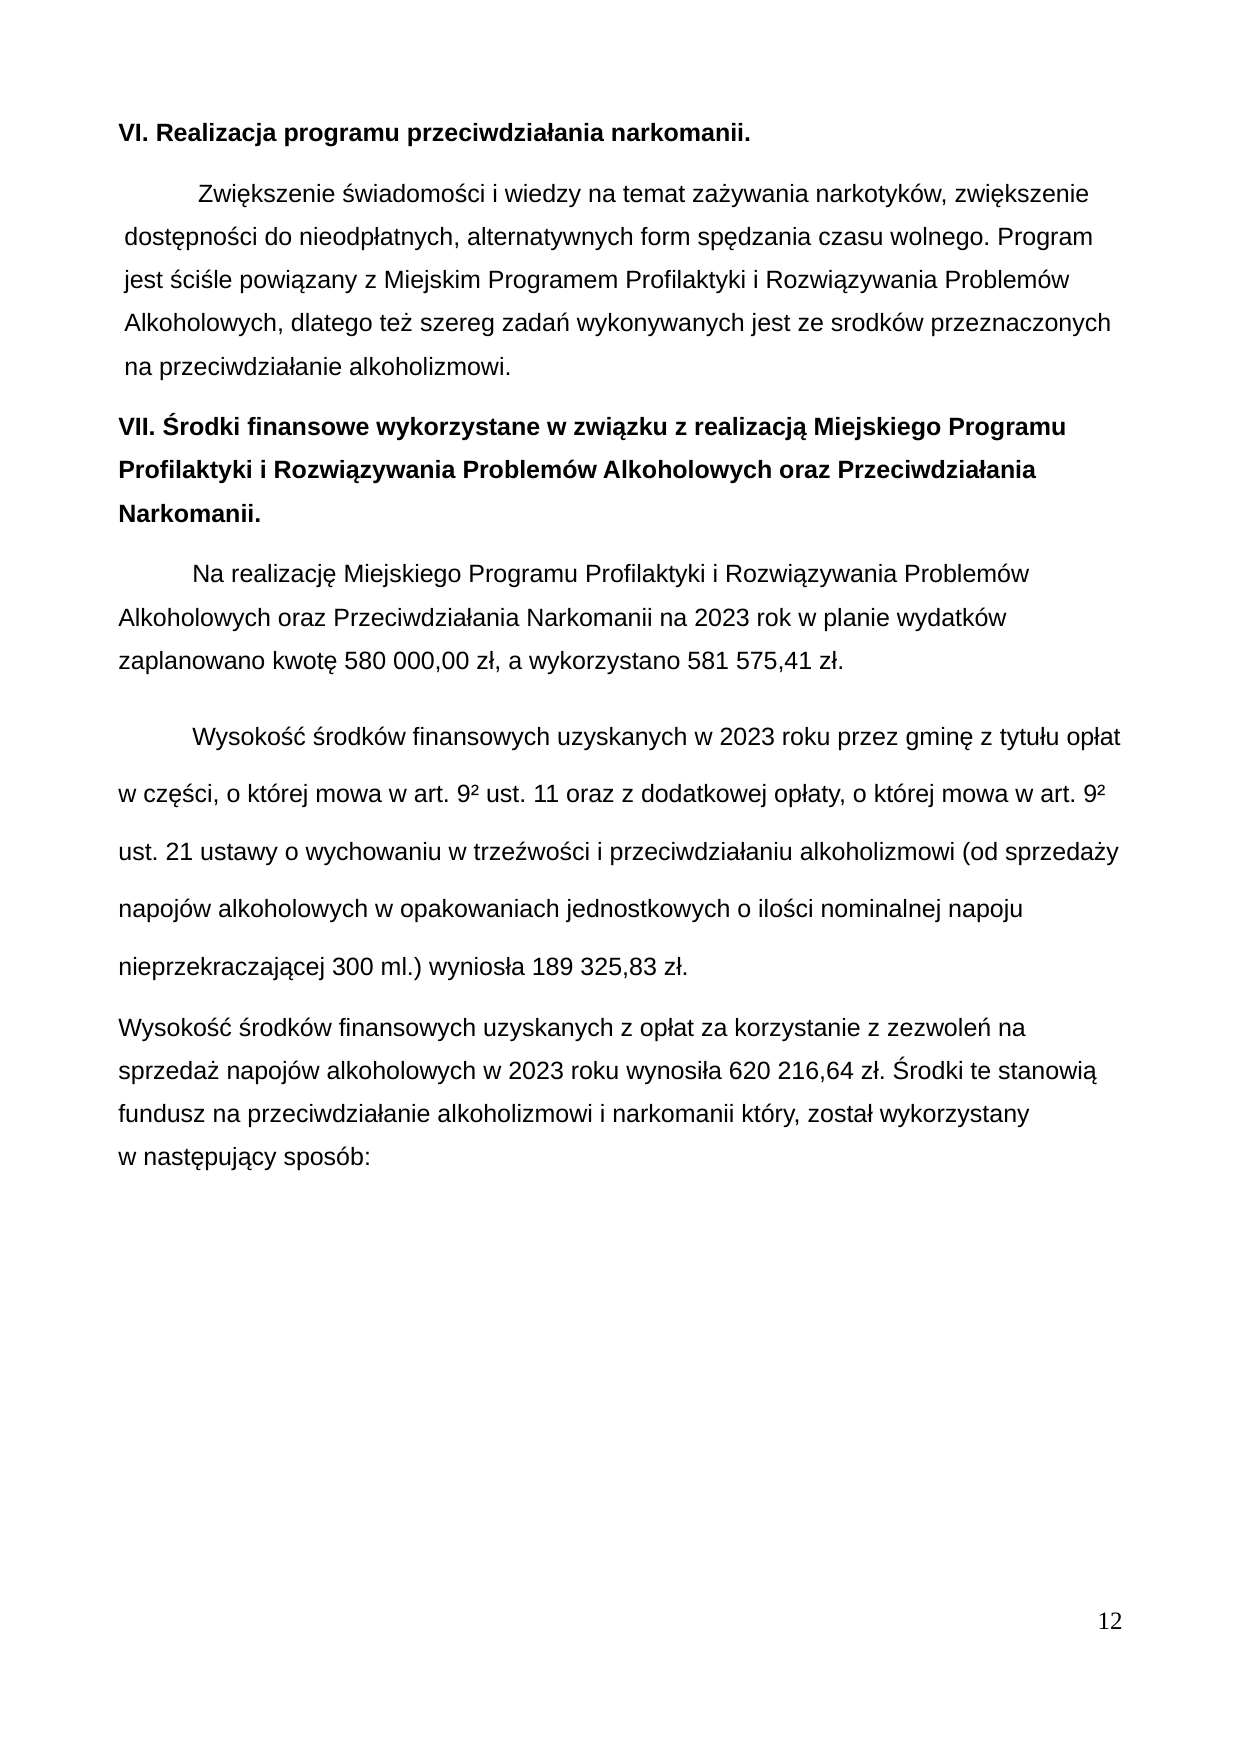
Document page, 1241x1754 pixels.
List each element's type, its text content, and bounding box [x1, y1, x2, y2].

text Zwiększenie świadomości i wiedzy na temat zażywania narkotyków, zwiększenie dostępności do nieodpłatnych, alternatywnych form spędzania czasu wolnego. Program jest ściśle powiązany z Miejskim Programem Profilaktyki i Rozwiązywania Problemów Alkoholowych, dlatego też szereg zadań wykonywanych jest ze srodków przeznaczonych na przeciwdziałanie alkoholizmowi. [124, 179, 1122, 380]
text Wysokość środków finansowych uzyskanych w 2023 roku przez gminę z tytułu opłat w części, o której mowa w art. 9² ust. 11 oraz z dodatkowej opłaty, o której mowa w art. 9² ust. 21 ustawy o wychowaniu w trzeźwości i przeciwdziałaniu alkoholizmowi (od sprzedaży napojów alkoholowych w opakowaniach jednostkowych o ilości nominalnej napoju nieprzekraczającej 300 ml.) wyniosła 189 325,83 zł. [118, 706, 1122, 981]
subtitle Wysokość środków finansowych uzyskanych z opłat za korzystanie z zezwoleń na sprzedaż napojów alkoholowych w 2023 roku wynosiła 620 216,64 zł. Środki te stanowią fundusz na przeciwdziałanie alkoholizmowi i narkomanii który, został wykorzystany w następujący sposób: [118, 1013, 1122, 1171]
subtitle VII. Środki finansowe wykorzystane w związku z realizacją Miejskiego Programu Profilaktyki i Rozwiązywania Problemów Alkoholowych oraz Przeciwdziałania Narkomanii. [118, 412, 1122, 527]
subtitle Na realizację Miejskiego Programu Profilaktyki i Rozwiązywania Problemów Alkoholowych oraz Przeciwdziałania Narkomanii na 2023 rok w planie wydatków zaplanowano kwotę 580 000,00 zł, a wykorzystano 581 575,41 zł. [118, 559, 1122, 674]
subtitle VI. Realizacja programu przeciwdziałania narkomanii. [118, 118, 1122, 147]
